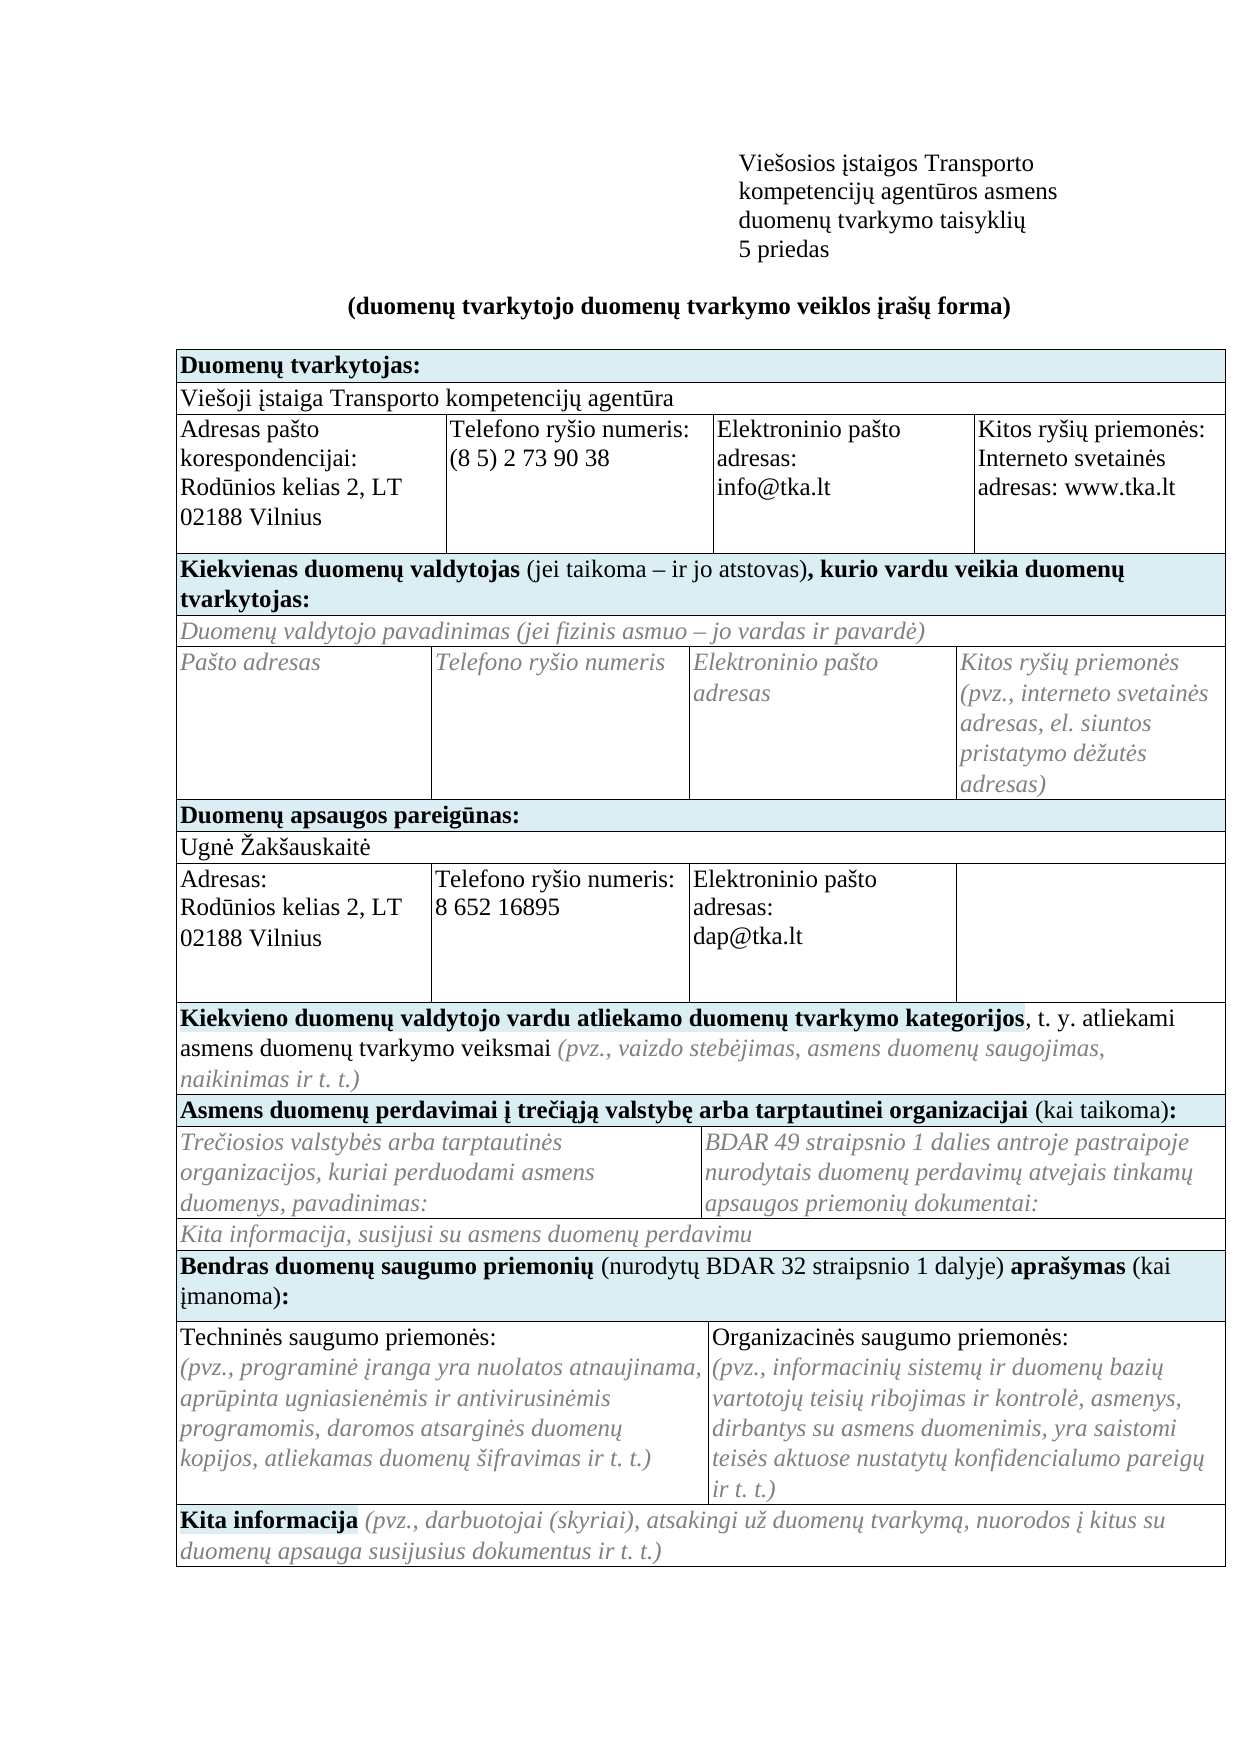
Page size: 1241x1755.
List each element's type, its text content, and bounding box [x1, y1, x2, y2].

table_header Duomenų tvarkytojas: [177, 350, 1225, 382]
table_cell Kitos ryšių priemonės: Interneto svetainės adresas: www.tka.lt [975, 415, 1225, 553]
table_cell Viešoji įstaiga Transporto kompetencijų agentūra [177, 383, 1225, 413]
table_cell Pašto adresas [177, 647, 431, 799]
table_cell Telefono ryšio numeris: (8 5) 2 73 90 38 [447, 415, 713, 553]
table_cell Kita informacija, susijusi su asmens duomenų perdavimu [177, 1219, 1225, 1250]
table_cell Ugnė Žakšauskaitė [177, 832, 1225, 863]
table_cell Duomenų apsaugos pareigūnas: [177, 800, 1225, 831]
table_cell Telefono ryšio numeris [432, 647, 689, 799]
text kompetencijų agentūros asmens [738, 176, 1181, 205]
table_cell Elektroninio pašto adresas: dap@tka.lt [690, 864, 956, 1002]
text duomenų tvarkymo taisyklių [738, 205, 1181, 234]
text 5 priedas [738, 234, 1181, 263]
table_cell Adresas pašto korespondencijai: Rodūnios kelias 2, LT 02188 Vilnius [177, 415, 446, 553]
table_cell [957, 864, 1225, 1002]
table_cell BDAR 49 straipsnio 1 dalies antroje pastraipoje nurodytais duomenų perdavimų atvejais tinkamų apsaugos priemonių dokumentai: [702, 1127, 1225, 1218]
table_cell Telefono ryšio numeris: 8 652 16895 [432, 864, 689, 1002]
table_cell Kitos ryšių priemonės (pvz., interneto svetainės adresas, el. siuntos pristatymo dėžutės adresas) [957, 647, 1225, 799]
table_cell Adresas: Rodūnios kelias 2, LT 02188 Vilnius [177, 864, 431, 1002]
table_cell Kita informacija (pvz., darbuotojai (skyriai), atsakingi už duomenų tvarkymą, nuorodos į kitus su duomenų apsauga susijusius dokumentus ir t. t.) [177, 1505, 1225, 1566]
table_cell Elektroninio pašto adresas: info@tka.lt [714, 415, 974, 553]
table_cell Organizacinės saugumo priemonės: (pvz., informacinių sistemų ir duomenų bazių vartotojų teisių ribojimas ir kontrolė, asmenys, dirbantys su asmens duomenimis, yra saistomi teisės aktuose nustatytų konfidencialumo pareigų ir t. t.) [709, 1322, 1225, 1504]
table_cell Duomenų valdytojo pavadinimas (jei fizinis asmuo – jo vardas ir pavardė) [177, 616, 1225, 646]
table_cell Bendras duomenų saugumo priemonių (nurodytų BDAR 32 straipsnio 1 dalyje) aprašymas (kai įmanoma): [177, 1251, 1225, 1321]
table_cell Asmens duomenų perdavimai į trečiąją valstybę arba tarptautinei organizacijai (kai taikoma): [177, 1095, 1225, 1126]
table_cell Trečiosios valstybės arba tarptautinės organizacijos, kuriai perduodami asmens duomenys, pavadinimas: [177, 1127, 701, 1218]
text (duomenų tvarkytojo duomenų tvarkymo veiklos įrašų forma) [177, 291, 1181, 320]
text Viešosios įstaigos Transporto [738, 148, 1181, 176]
table_cell Techninės saugumo priemonės: (pvz., programinė įranga yra nuolatos atnaujinama, aprūpinta ugniasienėmis ir antivirusinėmis programomis, daromos atsarginės duomenų kopijos, atliekamas duomenų šifravimas ir t. t.) [177, 1322, 708, 1504]
table_cell Kiekvienas duomenų valdytojas (jei taikoma – ir jo atstovas), kurio vardu veikia duomenų tvarkytojas: [177, 554, 1225, 615]
table_cell Kiekvieno duomenų valdytojo vardu atliekamo duomenų tvarkymo kategorijos, t. y. atliekami asmens duomenų tvarkymo veiksmai (pvz., vaizdo stebėjimas, asmens duomenų saugojimas, naikinimas ir t. t.) [177, 1003, 1225, 1094]
table_cell Elektroninio pašto adresas [690, 647, 956, 799]
